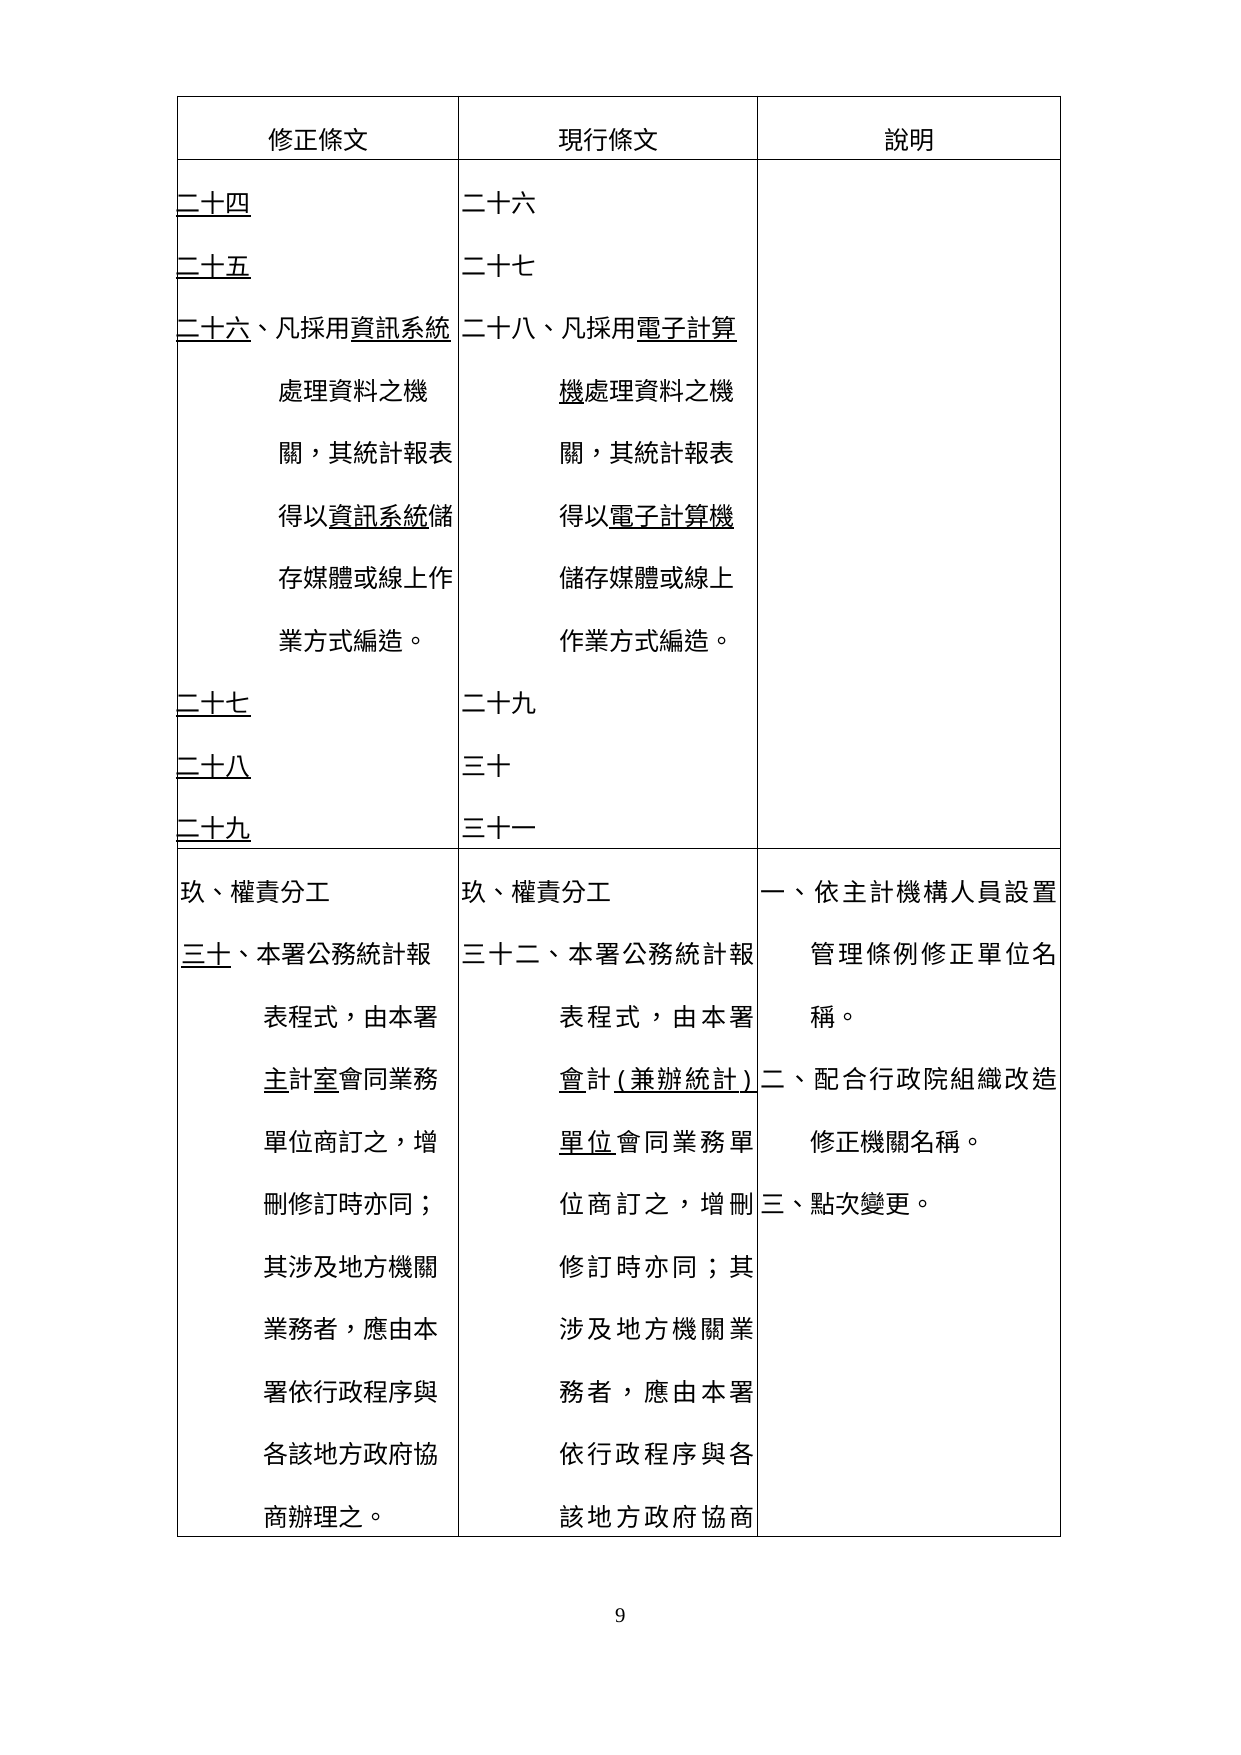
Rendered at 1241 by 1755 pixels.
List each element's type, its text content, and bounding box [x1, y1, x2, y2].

table_header 修正條文 [178, 97, 458, 159]
table_cell 玖、權責分工 三十二、本署公務統計報表程式，由本署會計(兼辦統計)單位會同業務單位商訂之，增刪修訂時亦同；其涉及地方機關業務者，應由本署依行政程序與各該地方政府協商 [459, 849, 757, 1536]
table_header 說明 [758, 97, 1060, 159]
table_cell [758, 160, 1060, 848]
table_cell 玖、權責分工 三十、本署公務統計報表程式，由本署主計室會同業務單位商訂之，增刪修訂時亦同；其涉及地方機關業務者，應由本署依行政程序與各該地方政府協商辦理之。 [178, 849, 458, 1536]
table_cell 二十六 二十七 二十八、凡採用電子計算機處理資料之機關，其統計報表得以電子計算機儲存媒體或線上作業方式編造。 二十九 三十 三十一 [459, 160, 757, 848]
table_header 現行條文 [459, 97, 757, 159]
table_cell 一、依主計機構人員設置管理條例修正單位名稱。 二、配合行政院組織改造修正機關名稱。 三、點次變更。 [758, 849, 1060, 1536]
table_cell 二十四 二十五 二十六、凡採用資訊系統處理資料之機關，其統計報表得以資訊系統儲存媒體或線上作業方式編造。 二十七 二十八 二十九 [178, 160, 458, 848]
